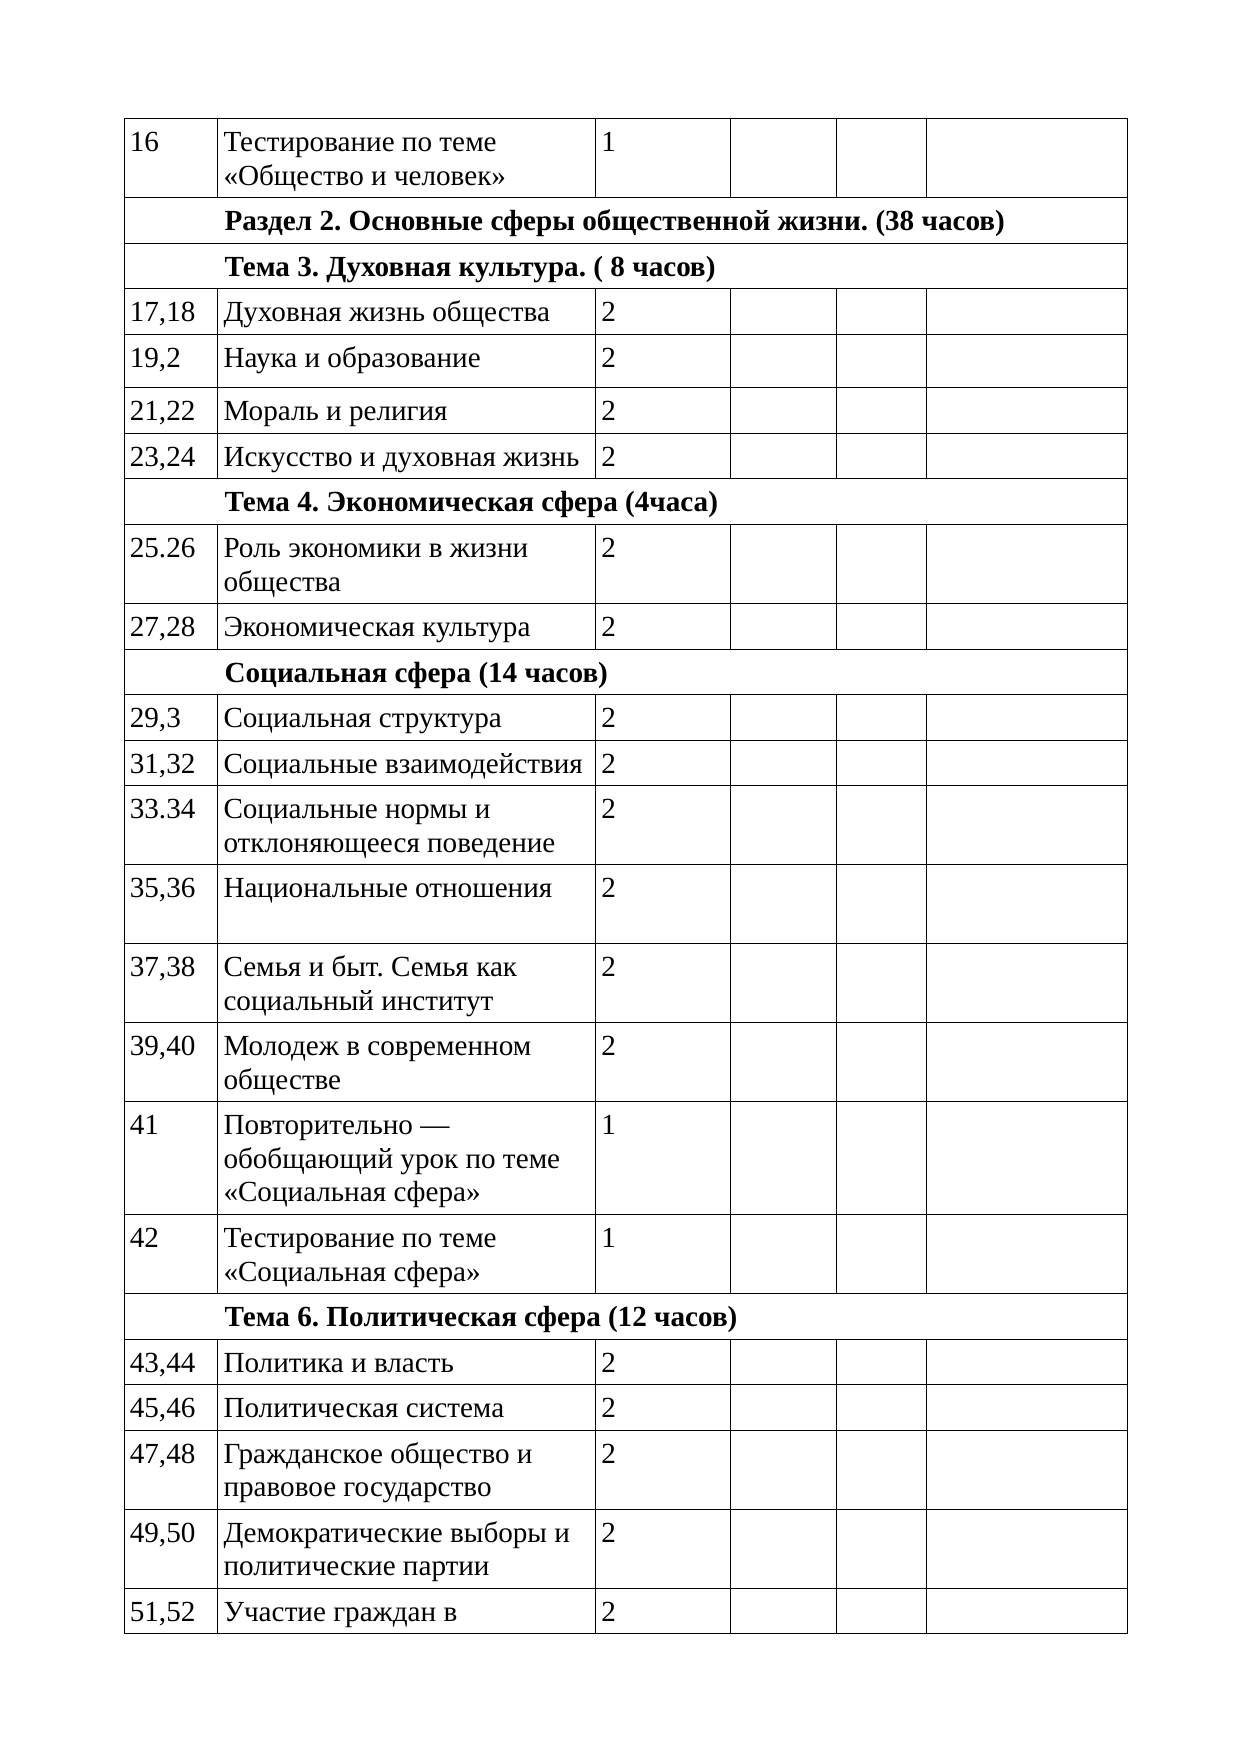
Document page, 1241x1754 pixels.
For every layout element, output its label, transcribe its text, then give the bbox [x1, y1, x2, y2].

table_cell Участие граждан в [218, 1589, 595, 1633]
table_cell [731, 1589, 836, 1633]
table_cell 16 [125, 119, 217, 197]
table_cell [927, 289, 1127, 334]
table_cell 1 [596, 1102, 730, 1214]
table_cell Раздел 2. Основные сферы общественной жизни. (38 часов) [125, 198, 1127, 243]
table_cell [927, 1340, 1127, 1384]
table_cell 29,3 [125, 695, 217, 739]
table_cell [927, 1215, 1127, 1293]
table_cell [731, 604, 836, 648]
table_cell Семья и быт. Семья как социальный институт [218, 944, 595, 1022]
table_cell [837, 1431, 926, 1508]
table_cell [927, 944, 1127, 1022]
table_cell [837, 525, 926, 603]
table_cell [731, 1102, 836, 1214]
table_cell [837, 865, 926, 943]
table_cell [837, 695, 926, 739]
table_cell 39,40 [125, 1023, 217, 1101]
table_cell Социальная сфера (14 часов) [125, 650, 1127, 694]
table_cell 2 [596, 865, 730, 943]
table_cell 2 [596, 695, 730, 739]
table_cell Тестирование по теме «Общество и человек» [218, 119, 595, 197]
table_cell 2 [596, 1340, 730, 1384]
table_cell 2 [596, 944, 730, 1022]
table_cell Мораль и религия [218, 388, 595, 433]
table_cell Политическая система [218, 1385, 595, 1429]
table_cell 2 [596, 525, 730, 603]
table_cell Духовная жизнь общества [218, 289, 595, 334]
table_cell [731, 289, 836, 334]
table_cell Роль экономики в жизни общества [218, 525, 595, 603]
table_cell 25.26 [125, 525, 217, 603]
table_cell [927, 119, 1127, 197]
table_cell [837, 604, 926, 648]
table_cell Молодеж в современном обществе [218, 1023, 595, 1101]
table_cell [731, 786, 836, 864]
table_cell [837, 741, 926, 785]
table_cell Тестирование по теме «Социальная сфера» [218, 1215, 595, 1293]
table_cell [837, 1023, 926, 1101]
table_cell [837, 1215, 926, 1293]
table_cell [837, 1102, 926, 1214]
table_cell 2 [596, 1385, 730, 1429]
table_cell 51,52 [125, 1589, 217, 1633]
table_cell [731, 335, 836, 387]
table_cell 2 [596, 741, 730, 785]
table_cell [731, 1340, 836, 1384]
table_cell Социальные взаимодействия [218, 741, 595, 785]
table_cell Наука и образование [218, 335, 595, 387]
table_cell Национальные отношения [218, 865, 595, 943]
table_cell Искусство и духовная жизнь [218, 434, 595, 478]
table_cell [927, 865, 1127, 943]
table_cell Экономическая культура [218, 604, 595, 648]
table_cell [837, 119, 926, 197]
table_cell [837, 1385, 926, 1429]
table_cell [731, 1385, 836, 1429]
table_cell Социальная структура [218, 695, 595, 739]
table_cell [927, 695, 1127, 739]
table_cell 2 [596, 335, 730, 387]
table_cell [731, 695, 836, 739]
table_cell [731, 741, 836, 785]
table_cell 2 [596, 1431, 730, 1508]
table_cell [927, 388, 1127, 433]
table_cell [837, 289, 926, 334]
table_cell [837, 434, 926, 478]
table_cell [837, 786, 926, 864]
table_cell [731, 119, 836, 197]
table_cell 1 [596, 119, 730, 197]
table_cell 2 [596, 604, 730, 648]
table_cell 1 [596, 1215, 730, 1293]
table_cell 31,32 [125, 741, 217, 785]
table_cell 17,18 [125, 289, 217, 334]
table_cell [731, 388, 836, 433]
table_cell Тема 3. Духовная культура. ( 8 часов) [125, 244, 1127, 288]
table_cell Тема 4. Экономическая сфера (4часа) [125, 479, 1127, 524]
table_cell [837, 1510, 926, 1588]
table_cell [731, 1431, 836, 1508]
table_cell [837, 335, 926, 387]
table_cell [837, 944, 926, 1022]
table_cell 27,28 [125, 604, 217, 648]
table_cell [927, 1589, 1127, 1633]
table_cell [731, 434, 836, 478]
table_cell [927, 335, 1127, 387]
table_cell 42 [125, 1215, 217, 1293]
table_cell [837, 388, 926, 433]
table_cell [927, 741, 1127, 785]
table_cell [927, 1510, 1127, 1588]
table_cell 37,38 [125, 944, 217, 1022]
table_cell [731, 865, 836, 943]
table_cell [731, 1023, 836, 1101]
table_cell Тема 6. Политическая сфера (12 часов) [125, 1294, 1127, 1338]
table_cell [927, 1385, 1127, 1429]
table_cell 45,46 [125, 1385, 217, 1429]
table_cell [927, 525, 1127, 603]
table_cell 2 [596, 1023, 730, 1101]
table_cell 2 [596, 388, 730, 433]
table_cell Политика и власть [218, 1340, 595, 1384]
table_cell 2 [596, 434, 730, 478]
table_cell [837, 1589, 926, 1633]
table_cell [927, 1102, 1127, 1214]
table_cell 41 [125, 1102, 217, 1214]
table_cell 47,48 [125, 1431, 217, 1508]
table_cell 35,36 [125, 865, 217, 943]
table_cell [927, 604, 1127, 648]
table_cell [837, 1340, 926, 1384]
table_cell [731, 944, 836, 1022]
table_cell 2 [596, 786, 730, 864]
table_cell 2 [596, 289, 730, 334]
table_cell 19,2 [125, 335, 217, 387]
table_cell Гражданское общество и правовое государство [218, 1431, 595, 1508]
table_cell [731, 1510, 836, 1588]
table_cell [731, 1215, 836, 1293]
table_cell [927, 786, 1127, 864]
table_cell [927, 434, 1127, 478]
table_cell 49,50 [125, 1510, 217, 1588]
table_cell Повторительно — обобщающий урок по теме «Социальная сфера» [218, 1102, 595, 1214]
table_cell 33.34 [125, 786, 217, 864]
table_cell 23,24 [125, 434, 217, 478]
table_cell 43,44 [125, 1340, 217, 1384]
table_cell Демократические выборы и политические партии [218, 1510, 595, 1588]
table_cell 2 [596, 1510, 730, 1588]
table_cell [927, 1431, 1127, 1508]
table_cell [731, 525, 836, 603]
table_cell Социальные нормы и отклоняющееся поведение [218, 786, 595, 864]
table_cell 2 [596, 1589, 730, 1633]
table_cell [927, 1023, 1127, 1101]
table_cell 21,22 [125, 388, 217, 433]
